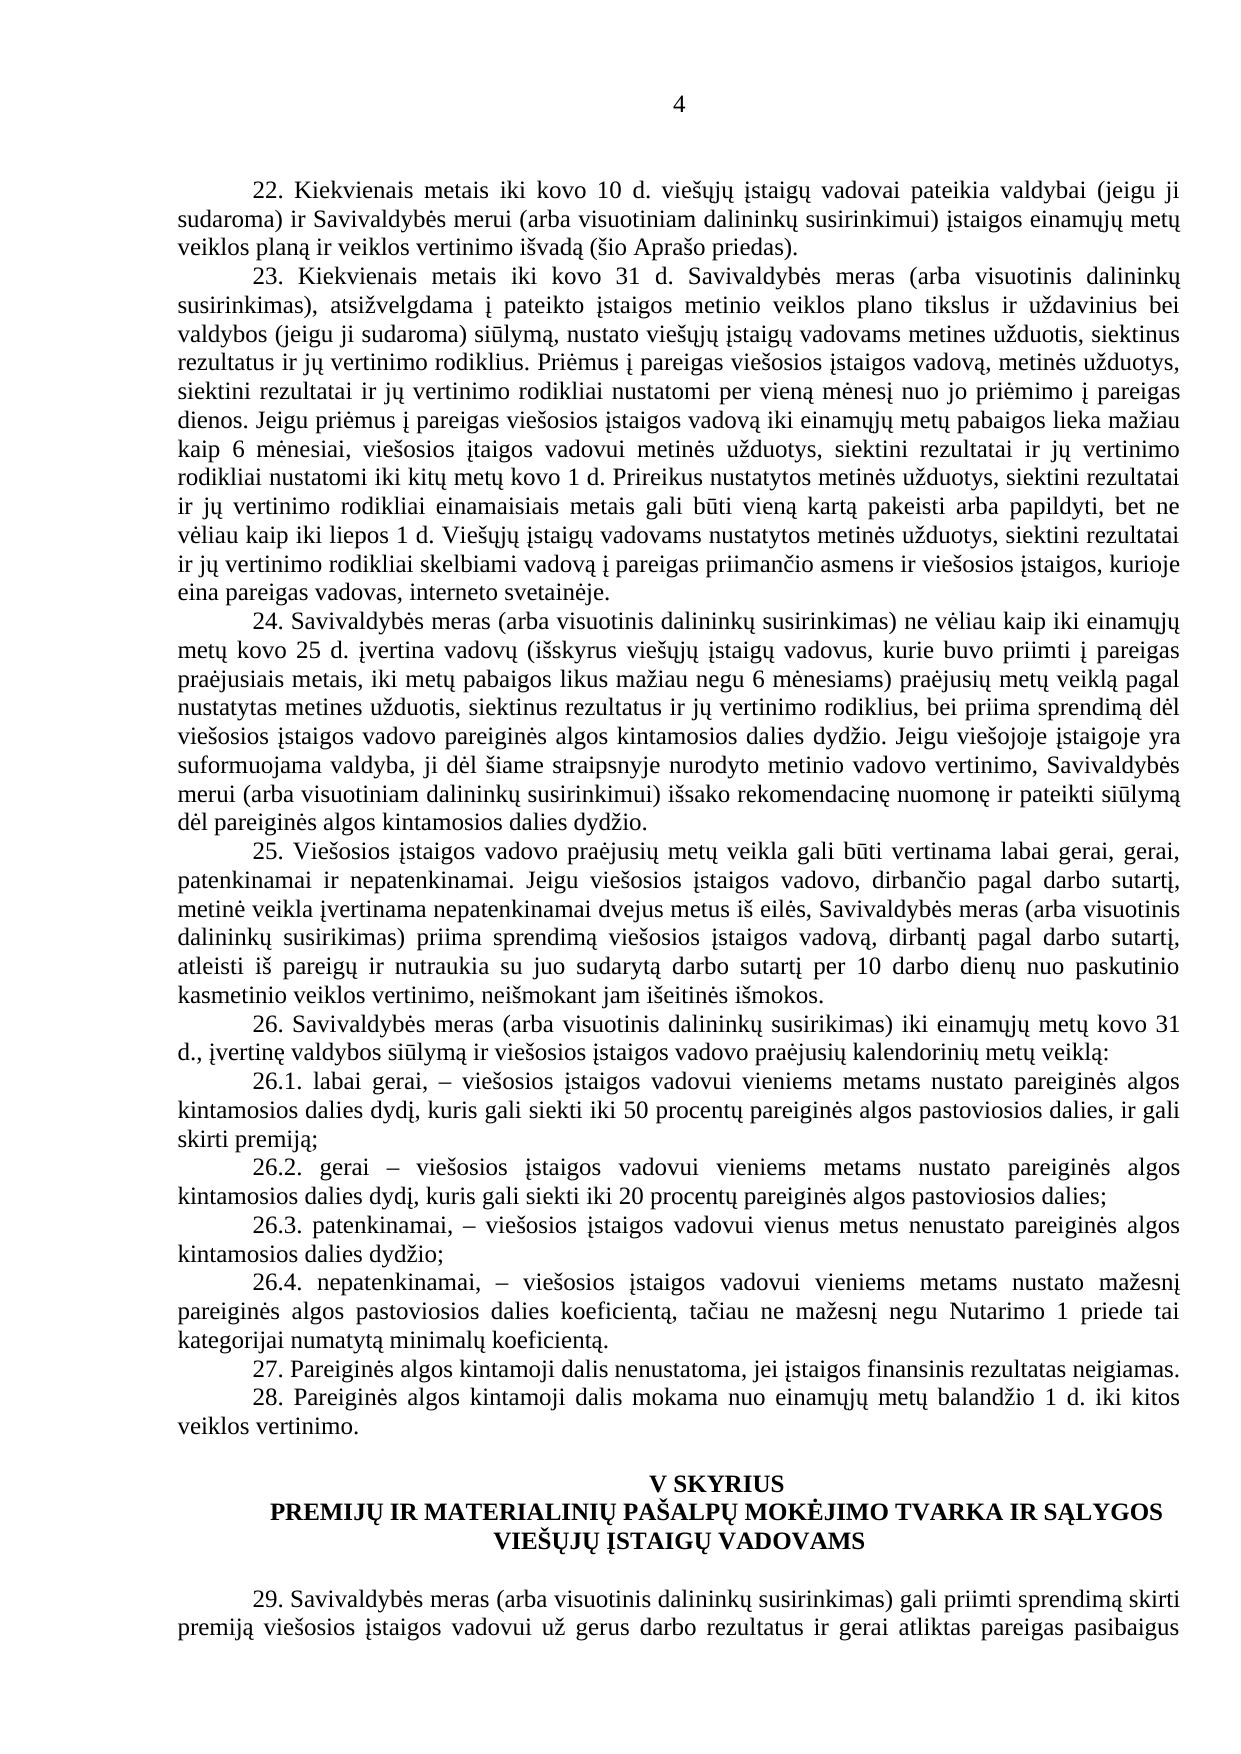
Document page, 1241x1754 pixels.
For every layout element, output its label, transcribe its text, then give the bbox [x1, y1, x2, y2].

text 26.2. gerai – viešosios įstaigos vadovui vieniems metams nustato pareiginės algos kintamosios dalies dydį, kuris gali siekti iki 20 procentų pareiginės algos pastoviosios dalies; [177, 1152, 1181, 1210]
text 28. Pareiginės algos kintamoji dalis mokama nuo einamųjų metų balandžio 1 d. iki kitos veiklos vertinimo. [177, 1382, 1181, 1440]
text 22. Kiekvienais metais iki kovo 10 d. viešųjų įstaigų vadovai pateikia valdybai (jeigu ji sudaroma) ir Savivaldybės merui (arba visuotiniam dalininkų susirinkimui) įstaigos einamųjų metų veiklos planą ir veiklos vertinimo išvadą (šio Aprašo priedas). [177, 175, 1181, 261]
text 26.3. patenkinamai, – viešosios įstaigos vadovui vienus metus nenustato pareiginės algos kintamosios dalies dydžio; [177, 1210, 1181, 1267]
text 26.1. labai gerai, – viešosios įstaigos vadovui vieniems metams nustato pareiginės algos kintamosios dalies dydį, kuris gali siekti iki 50 procentų pareiginės algos pastoviosios dalies, ir gali skirti premiją; [177, 1066, 1181, 1152]
text PREMIJŲ IR MATERIALINIŲ PAŠALPŲ MOKĖJIMO TVARKA IR SĄLYGOS VIEŠŲJŲ ĮSTAIGŲ VADOVAMS [177, 1497, 1181, 1555]
text 23. Kiekvienais metais iki kovo 31 d. Savivaldybės meras (arba visuotinis dalininkų susirinkimas), atsižvelgdama į pateikto įstaigos metinio veiklos plano tikslus ir uždavinius bei valdybos (jeigu ji sudaroma) siūlymą, nustato viešųjų įstaigų vadovams metines užduotis, siektinus rezultatus ir jų vertinimo rodiklius. Priėmus į pareigas viešosios įstaigos vadovą, metinės užduotys, siektini rezultatai ir jų vertinimo rodikliai nustatomi per vieną mėnesį nuo jo priėmimo į pareigas dienos. Jeigu priėmus į pareigas viešosios įstaigos vadovą iki einamųjų metų pabaigos lieka mažiau kaip 6 mėnesiai, viešosios įtaigos vadovui metinės užduotys, siektini rezultatai ir jų vertinimo rodikliai nustatomi iki kitų metų kovo 1 d. Prireikus nustatytos metinės užduotys, siektini rezultatai ir jų vertinimo rodikliai einamaisiais metais gali būti vieną kartą pakeisti arba papildyti, bet ne vėliau kaip iki liepos 1 d. Viešųjų įstaigų vadovams nustatytos metinės užduotys, siektini rezultatai ir jų vertinimo rodikliai skelbiami vadovą į pareigas priimančio asmens ir viešosios įstaigos, kurioje eina pareigas vadovas, interneto svetainėje. [177, 261, 1181, 606]
text 26.4. nepatenkinamai, – viešosios įstaigos vadovui vieniems metams nustato mažesnį pareiginės algos pastoviosios dalies koeficientą, tačiau ne mažesnį negu Nutarimo 1 priede tai kategorijai numatytą minimalų koeficientą. [177, 1267, 1181, 1354]
text 29. Savivaldybės meras (arba visuotinis dalininkų susirinkimas) gali priimti sprendimą skirti premiją viešosios įstaigos vadovui už gerus darbo rezultatus ir gerai atliktas pareigas pasibaigus [177, 1584, 1181, 1641]
text 24. Savivaldybės meras (arba visuotinis dalininkų susirinkimas) ne vėliau kaip iki einamųjų metų kovo 25 d. įvertina vadovų (išskyrus viešųjų įstaigų vadovus, kurie buvo priimti į pareigas praėjusiais metais, iki metų pabaigos likus mažiau negu 6 mėnesiams) praėjusių metų veiklą pagal nustatytas metines užduotis, siektinus rezultatus ir jų vertinimo rodiklius, bei priima sprendimą dėl viešosios įstaigos vadovo pareiginės algos kintamosios dalies dydžio. Jeigu viešojoje įstaigoje yra suformuojama valdyba, ji dėl šiame straipsnyje nurodyto metinio vadovo vertinimo, Savivaldybės merui (arba visuotiniam dalininkų susirinkimui) išsako rekomendacinę nuomonę ir pateikti siūlymą dėl pareiginės algos kintamosios dalies dydžio. [177, 606, 1181, 836]
text 25. Viešosios įstaigos vadovo praėjusių metų veikla gali būti vertinama labai gerai, gerai, patenkinamai ir nepatenkinamai. Jeigu viešosios įstaigos vadovo, dirbančio pagal darbo sutartį, metinė veikla įvertinama nepatenkinamai dvejus metus iš eilės, Savivaldybės meras (arba visuotinis dalininkų susirikimas) priima sprendimą viešosios įstaigos vadovą, dirbantį pagal darbo sutartį, atleisti iš pareigų ir nutraukia su juo sudarytą darbo sutartį per 10 darbo dienų nuo paskutinio kasmetinio veiklos vertinimo, neišmokant jam išeitinės išmokos. [177, 836, 1181, 1009]
text 26. Savivaldybės meras (arba visuotinis dalininkų susirikimas) iki einamųjų metų kovo 31 d., įvertinę valdybos siūlymą ir viešosios įstaigos vadovo praėjusių kalendorinių metų veiklą: [177, 1009, 1181, 1066]
text 27. Pareiginės algos kintamoji dalis nenustatoma, jei įstaigos finansinis rezultatas neigiamas. [177, 1354, 1181, 1382]
text V SKYRIUS [177, 1469, 1181, 1497]
